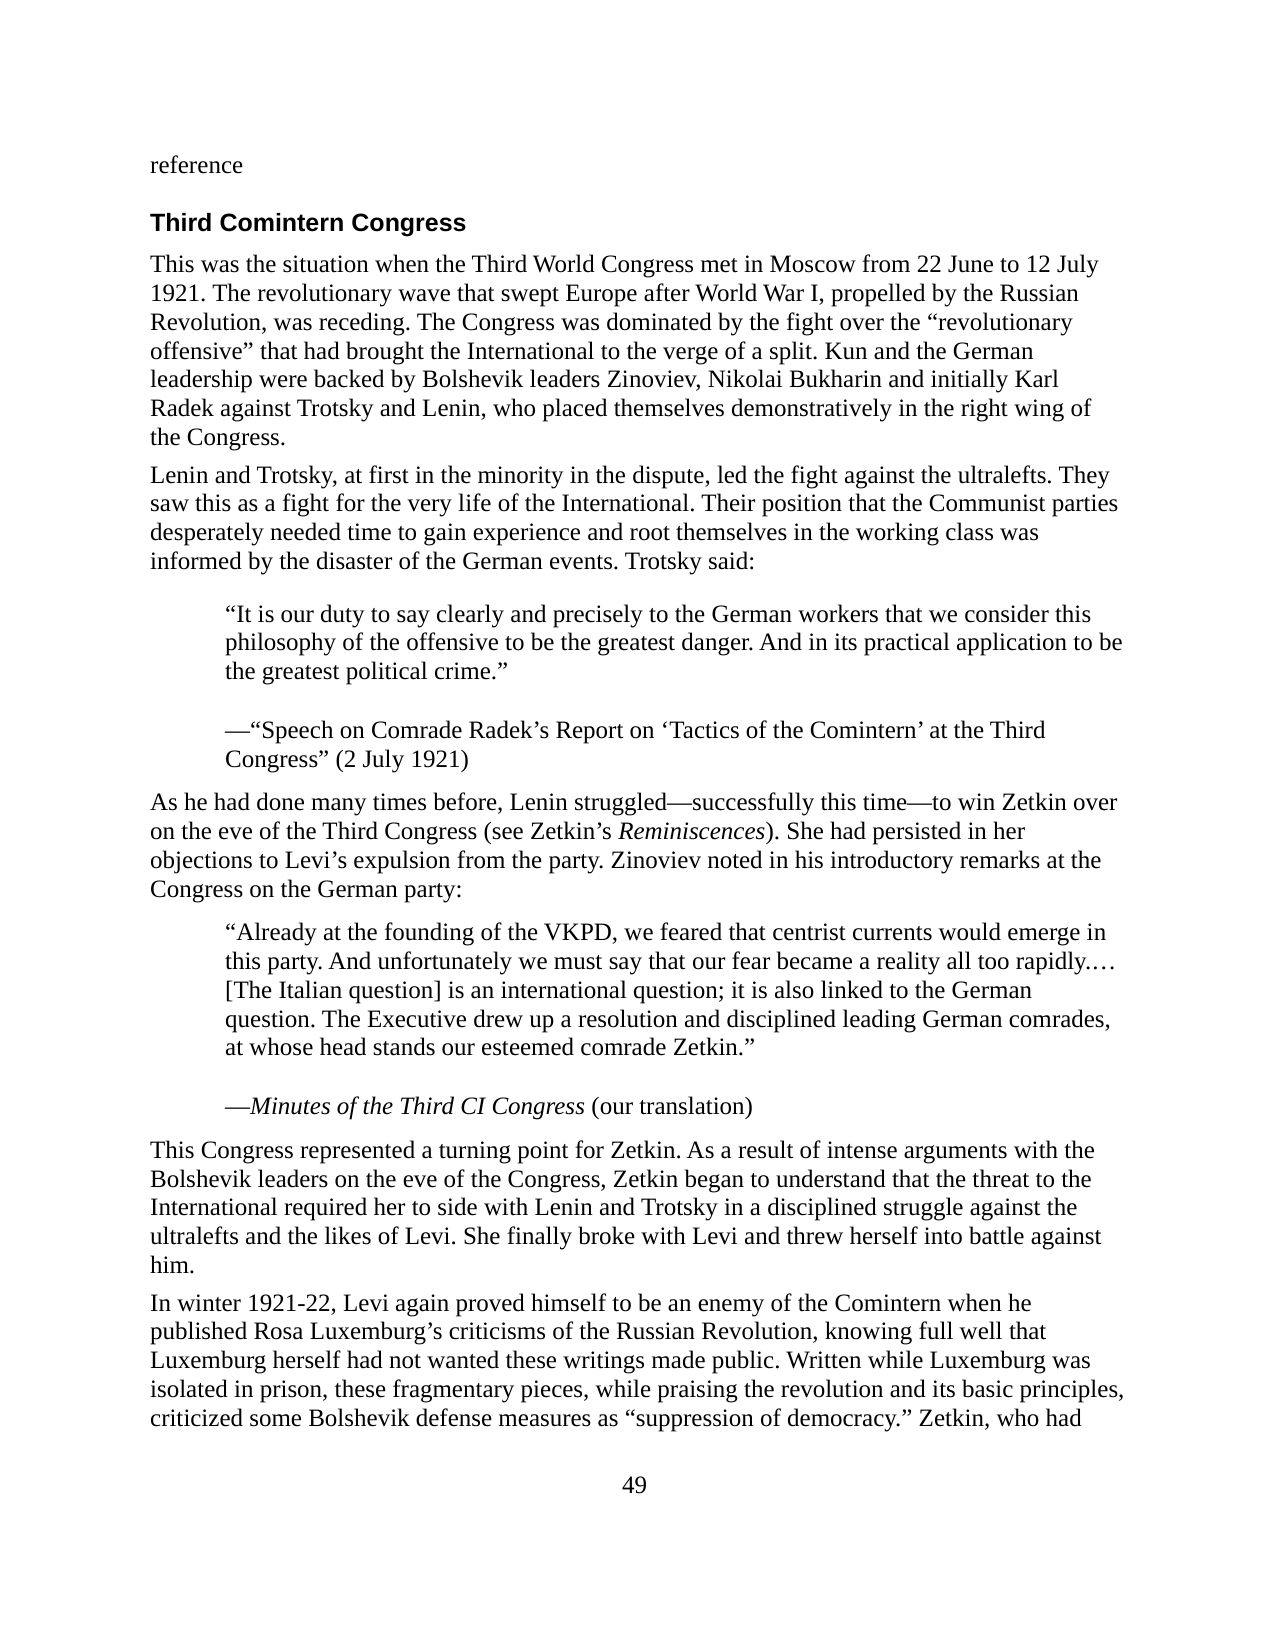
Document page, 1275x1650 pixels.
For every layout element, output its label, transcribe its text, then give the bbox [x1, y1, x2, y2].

text As he had done many times before, Lenin struggled—successfully this time—to win Zetkin over on the eve of the Third Congress (see Zetkin’s Reminiscences). She had persisted in her objections to Levi’s expulsion from the party. Zinoviev noted in his introductory remarks at the Congress on the German party: [150, 787, 1125, 902]
text “Already at the founding of the VKPD, we feared that centrist currents would emerge in this party. And unfortunately we must say that our fear became a reality all too rapidly.… [The Italian question] is an international question; it is also linked to the German question. The Executive drew up a resolution and disciplined leading German comrades, at whose head stands our esteemed comrade Zetkin.” [225, 917, 1125, 1061]
subtitle Third Comintern Congress [150, 208, 1125, 237]
text In winter 1921-22, Levi again proved himself to be an enemy of the Comintern when he published Rosa Luxemburg’s criticisms of the Russian Revolution, knowing full well that Luxemburg herself had not wanted these writings made public. Written while Luxemburg was isolated in prison, these fragmentary pieces, while praising the revolution and its basic principles, criticized some Bolshevik defense measures as “suppression of democracy.” Zetkin, who had [150, 1288, 1125, 1431]
text Lenin and Trotsky, at first in the minority in the dispute, led the fight against the ultralefts. They saw this as a fight for the very life of the International. Their position that the Communist parties desperately needed time to gain experience and root themselves in the working class was informed by the disaster of the German events. Trotsky said: [150, 460, 1125, 575]
text This Congress represented a turning point for Zetkin. As a result of intense arguments with the Bolshevik leaders on the eve of the Congress, Zetkin began to understand that the threat to the International required her to side with Lenin and Trotsky in a disciplined struggle against the ultralefts and the likes of Levi. She finally broke with Levi and threw herself into battle against him. [150, 1135, 1125, 1279]
text This was the situation when the Third World Congress met in Moscow from 22 June to 12 July 1921. The revolutionary wave that swept Europe after World War I, propelled by the Russian Revolution, was receding. The Congress was dominated by the fight over the “revolutionary offensive” that had brought the International to the verge of a split. Kun and the German leadership were backed by Bolshevik leaders Zinoviev, Nikolai Bukharin and initially Karl Radek against Trotsky and Lenin, who placed themselves demonstratively in the right wing of the Congress. [150, 249, 1125, 451]
text —Minutes of the Third CI Congress (our translation) [225, 1091, 1125, 1120]
text —“Speech on Comrade Radek’s Report on ‘Tactics of the Comintern’ at the Third Congress” (2 July 1921) [225, 715, 1125, 772]
text “It is our duty to say clearly and precisely to the German workers that we consider this philosophy of the offensive to be the greatest danger. And in its practical application to be the greatest political crime.” [225, 599, 1125, 685]
